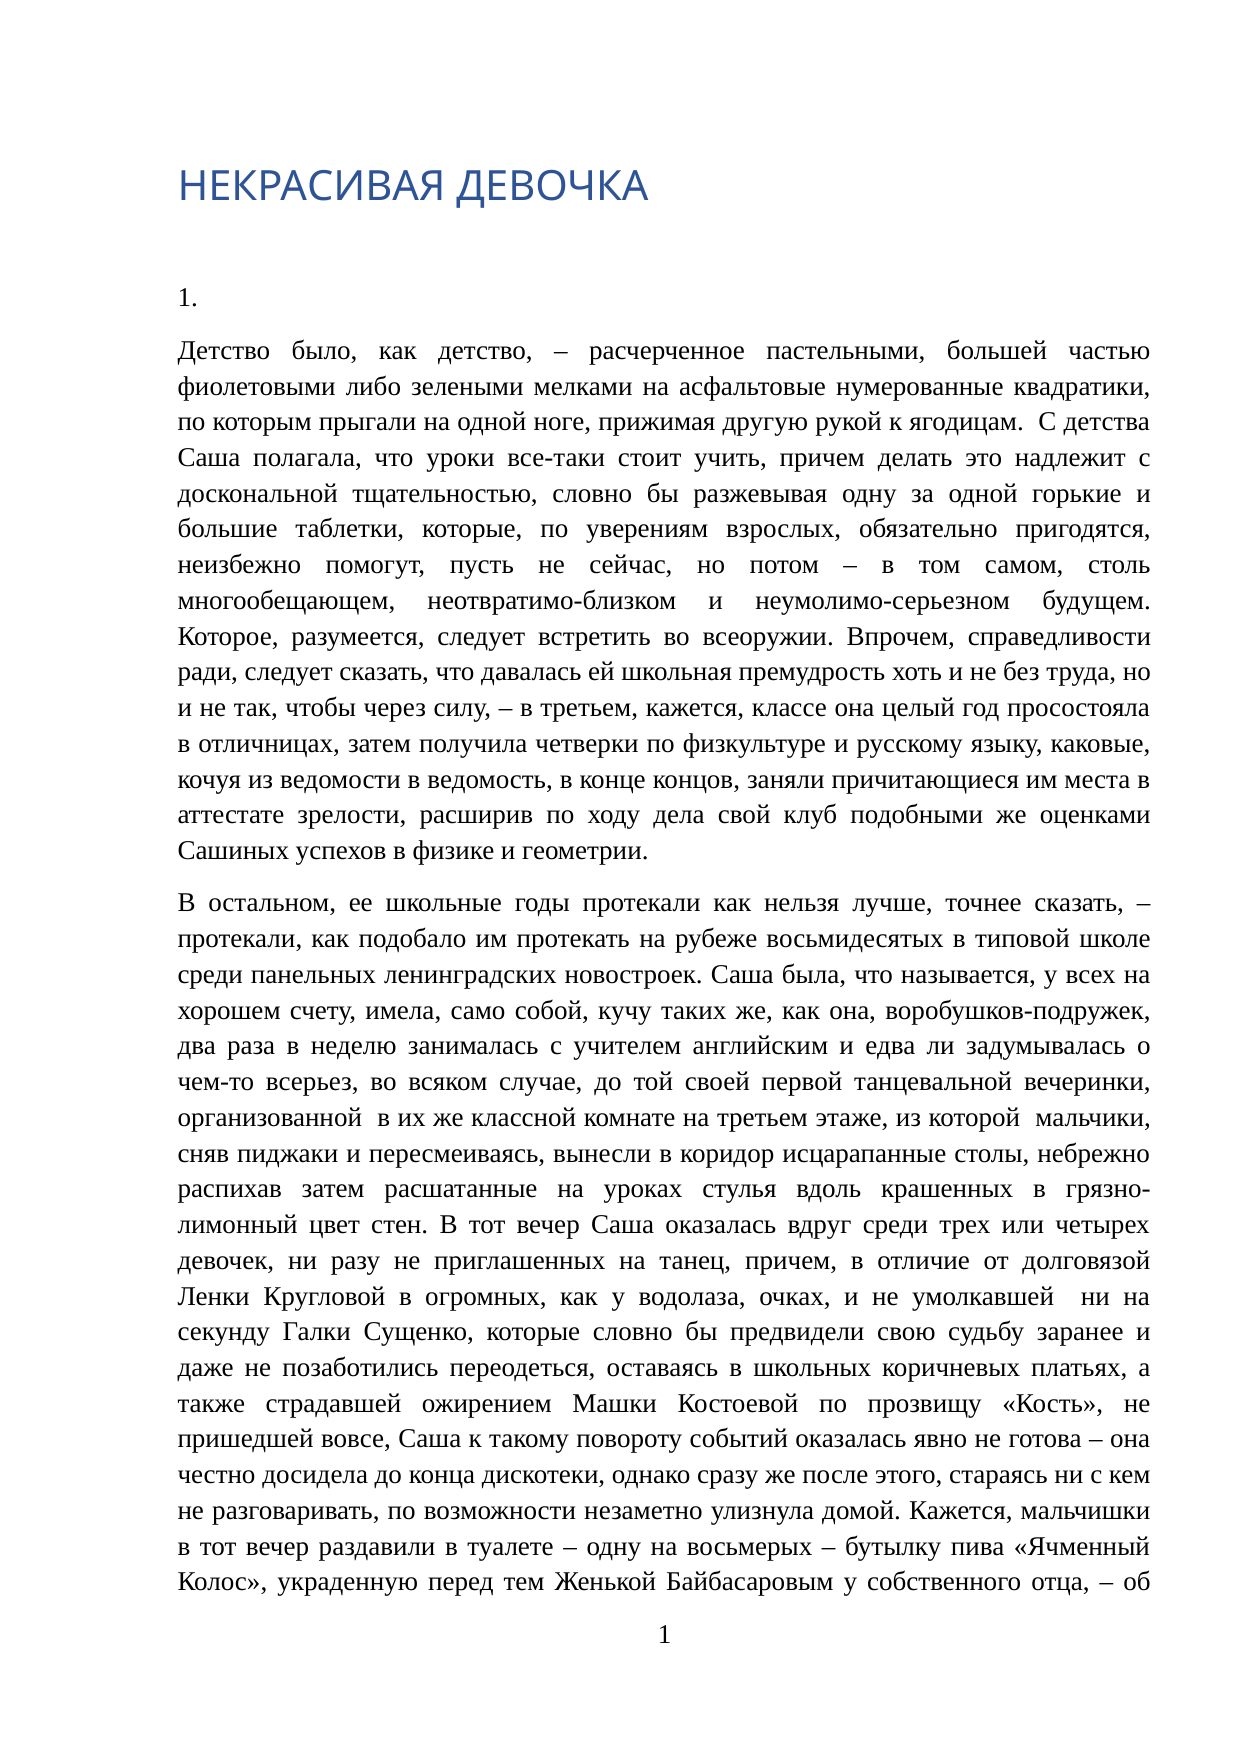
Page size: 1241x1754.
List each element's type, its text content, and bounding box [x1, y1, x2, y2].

text В остальном, ее школьные годы протекали как нельзя лучше, точнее сказать, – протекали, как подобало им протекать на рубеже восьмидесятых в типовой школе среди панельных ленинградских новостроек. Саша была, что называется, у всех на хорошем счету, имела, само собой, кучу таких же, как она, воробушков-подружек, два раза в неделю занималась с учителем английским и едва ли задумывалась о чем-то всерьез, во всяком случае, до той своей первой танцевальной вечеринки, организованной в их же классной комнате на третьем этаже, из которой мальчики, сняв пиджаки и пересмеиваясь, вынесли в коридор исцарапанные столы, небрежно распихав затем расшатанные на уроках стулья вдоль крашенных в грязно-лимонный цвет стен. В тот вечер Саша оказалась вдруг среди трех или четырех девочек, ни разу не приглашенных на танец, причем, в отличие от долговязой Ленки Кругловой в огромных, как у водолаза, очках, и не умолкавшей ни на секунду Галки Сущенко, которые словно бы предвидели свою судьбу заранее и даже не позаботились переодеться, оставаясь в школьных коричневых платьях, а также страдавшей ожирением Машки Костоевой по прозвищу «Кость», не пришедшей вовсе, Саша к такому повороту событий оказалась явно не готова – она честно досидела до конца дискотеки, однако сразу же после этого, стараясь ни с кем не разговаривать, по возможности незаметно улизнула домой. Кажется, мальчишки в тот вечер раздавили в туалете – одну на восьмерых – бутылку пива «Ячменный Колос», украденную перед тем Женькой Байбасаровым у собственного отца, – об [177, 887, 1152, 1597]
text 1. [177, 282, 1152, 313]
subtitle НЕКРАСИВАЯ ДЕВОЧКА [177, 156, 1152, 212]
text Детство было, как детство, – расчерченное пастельными, большей частью фиолетовыми либо зелеными мелками на асфальтовые нумерованные квадратики, по которым прыгали на одной ноге, прижимая другую рукой к ягодицам. С детства Саша полагала, что уроки все-таки стоит учить, причем делать это надлежит с доскональной тщательностью, словно бы разжевывая одну за одной горькие и большие таблетки, которые, по уверениям взрослых, обязательно пригодятся, неизбежно помогут, пусть не сейчас, но потом – в том самом, столь многообещающем, неотвратимо-близком и неумолимо-серьезном будущем. Которое, разумеется, следует встретить во всеоружии. Впрочем, справедливости ради, следует сказать, что давалась ей школьная премудрость хоть и не без труда, но и не так, чтобы через силу, – в третьем, кажется, классе она целый год просостояла в отличницах, затем получила четверки по физкультуре и русскому языку, каковые, кочуя из ведомости в ведомость, в конце концов, заняли причитающиеся им места в аттестате зрелости, расширив по ходу дела свой клуб подобными же оценками Сашиных успехов в физике и геометрии. [177, 334, 1152, 865]
